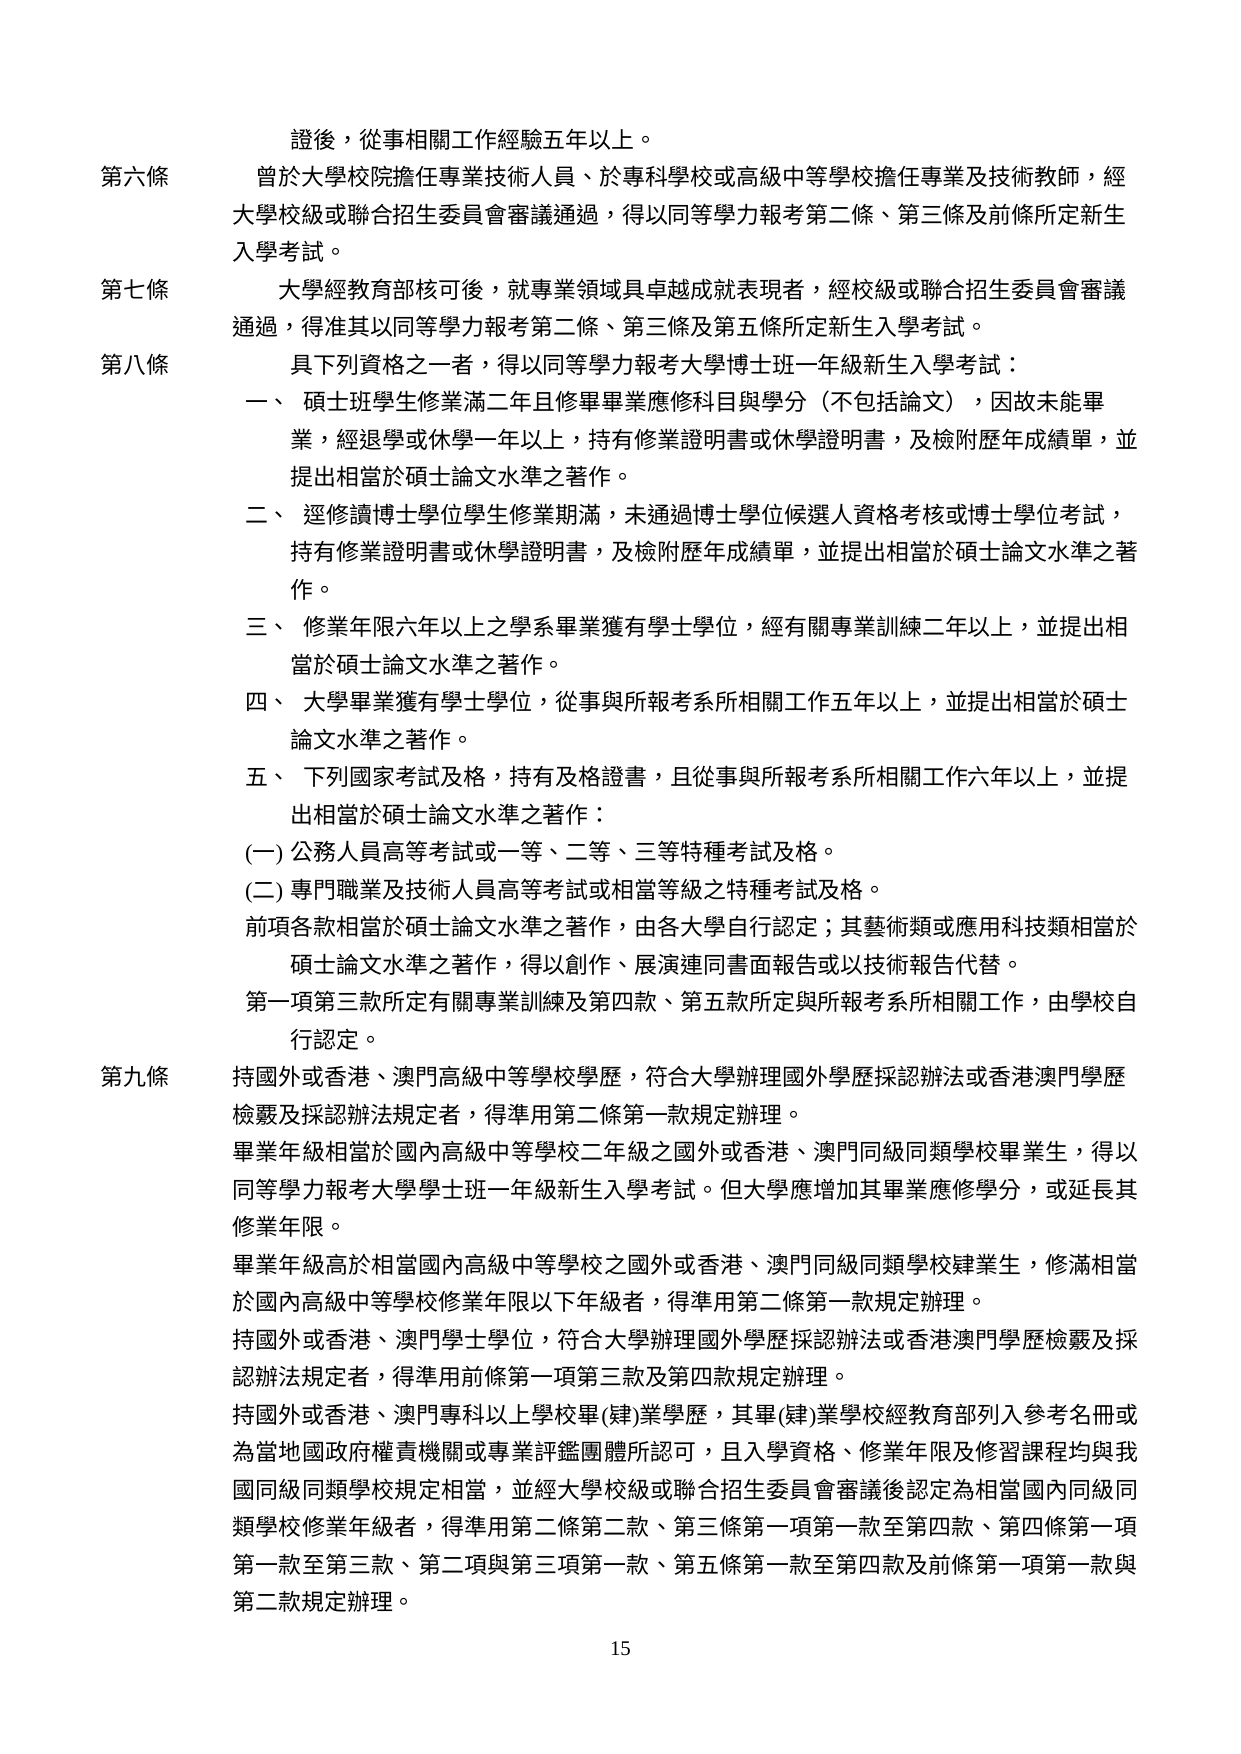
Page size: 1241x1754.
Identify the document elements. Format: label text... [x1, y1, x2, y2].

table_cell 證後，從事相關工作經驗五年以上。 [221, 118, 1151, 156]
table_cell 第七條 [89, 268, 221, 343]
table_cell 持國外或香港、澳門高級中等學校學歷，符合大學辦理國外學歷採認辦法或香港澳門學歷檢覈及採認辦法規定者，得準用第二條第一款規定辦理。 畢業年級相當於國內高級中等學校二年級之國外或香港、澳門同級同類學校畢業生，得以同等學力報考大學學士班一年級新生入學考試。但大學應增加其畢業應修學分，或延長其修業年限。 畢業年級高於相當國內高級中等學校之國外或香港、澳門同級同類學校肄業生，修滿相當於國內高級中等學校修業年限以下年級者，得準用第二條第一款規定辦理。 持國外或香港、澳門學士學位，符合大學辦理國外學歷採認辦法或香港澳門學歷檢覈及採認辦法規定者，得準用前條第一項第三款及第四款規定辦理。 持國外或香港、澳門專科以上學校畢(肄)業學歷，其畢(肄)業學校經教育部列入參考名冊或為當地國政府權責機關或專業評鑑團體所認可，且入學資格、修業年限及修習課程均與我國同級同類學校規定相當，並經大學校級或聯合招生委員會審議後認定為相當國內同級同類學校修業年級者，得準用第二條第二款、第三條第一項第一款至第四款、第四條第一項第一款至第三款、第二項與第三項第一款、第五條第一款至第四款及前條第一項第一款與第二款規定辦理。 [221, 1056, 1151, 1618]
table_cell 具下列資格之一者，得以同等學力報考大學博士班一年級新生入學考試： 一、 碩士班學生修業滿二年且修畢畢業應修科目與學分（不包括論文），因故未能畢業，經退學或休學一年以上，持有修業證明書或休學證明書，及檢附歷年成績單，並提出相當於碩士論文水準之著作。 二、 逕修讀博士學位學生修業期滿，未通過博士學位候選人資格考核或博士學位考試，持有修業證明書或休學證明書，及檢附歷年成績單，並提出相當於碩士論文水準之著作。 三、 修業年限六年以上之學系畢業獲有學士學位，經有關專業訓練二年以上，並提出相當於碩士論文水準之著作。 四、 大學畢業獲有學士學位，從事與所報考系所相關工作五年以上，並提出相當於碩士論文水準之著作。 五、 下列國家考試及格，持有及格證書，且從事與所報考系所相關工作六年以上，並提出相當於碩士論文水準之著作： (一) 公務人員高等考試或一等、二等、三等特種考試及格。 (二) 專門職業及技術人員高等考試或相當等級之特種考試及格。 前項各款相當於碩士論文水準之著作，由各大學自行認定；其藝術類或應用科技類相當於碩士論文水準之著作，得以創作、展演連同書面報告或以技術報告代替。 第一項第三款所定有關專業訓練及第四款、第五款所定與所報考系所相關工作，由學校自行認定。 [221, 343, 1151, 1056]
table_cell 第六條 [89, 156, 221, 268]
table_cell 大學經教育部核可後，就專業領域具卓越成就表現者，經校級或聯合招生委員會審議通過，得准其以同等學力報考第二條、第三條及第五條所定新生入學考試。 [221, 268, 1151, 343]
table_cell 第八條 [89, 343, 221, 1056]
table_cell 第九條 [89, 1056, 221, 1618]
table_cell 曾於大學校院擔任專業技術人員、於專科學校或高級中等學校擔任專業及技術教師，經大學校級或聯合招生委員會審議通過，得以同等學力報考第二條、第三條及前條所定新生入學考試。 [221, 156, 1151, 268]
table_cell [89, 118, 221, 156]
